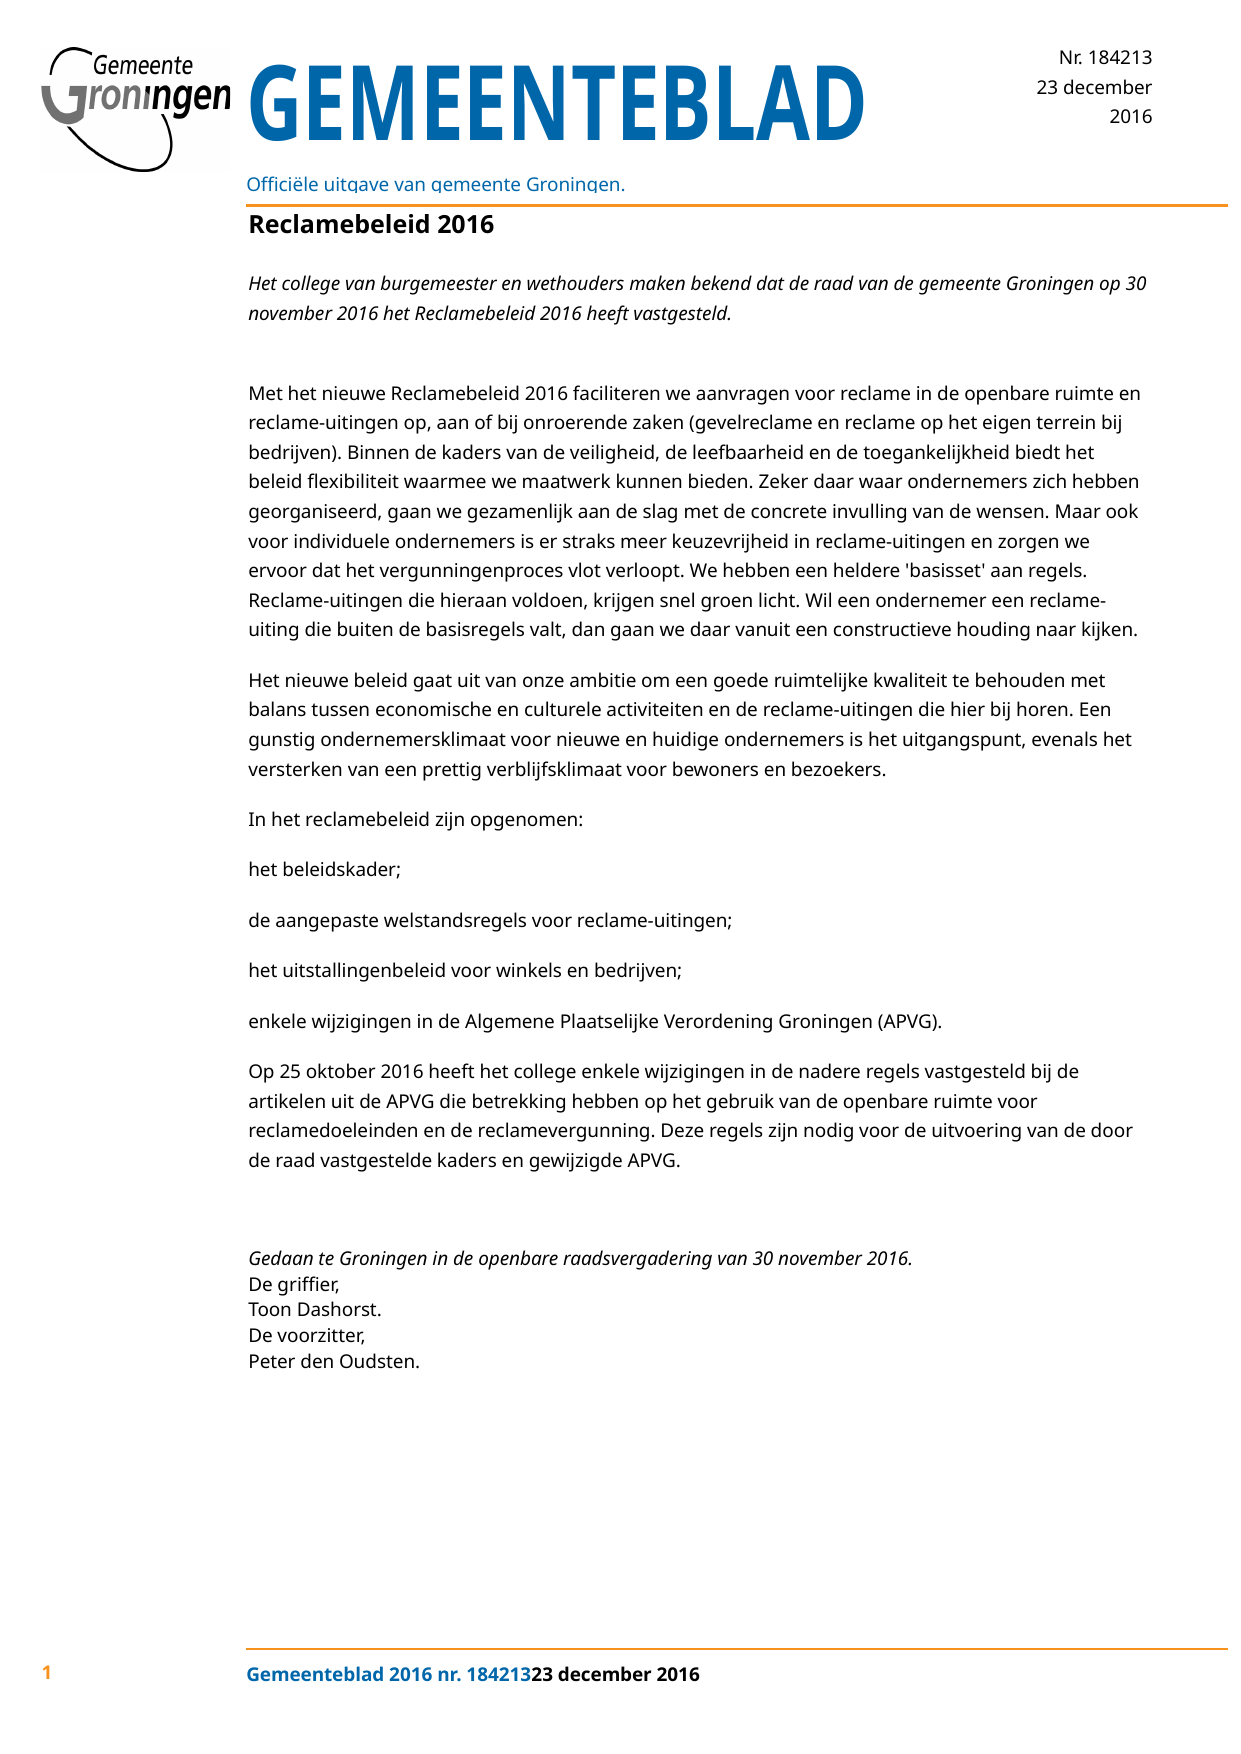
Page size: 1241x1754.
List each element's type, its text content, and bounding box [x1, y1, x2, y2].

text De voorzitter, [248, 1322, 1152, 1348]
picture [41, 47, 231, 172]
text enkele wijzigingen in de Algemene Plaatselijke Verordening Groningen (APVG). [248, 1008, 1152, 1033]
text De griffier, [248, 1271, 1152, 1297]
text Met het nieuwe Reclamebeleid 2016 faciliteren we aanvragen voor reclame in de openbare ruimte en reclame-uitingen op, aan of bij onroerende zaken (gevelreclame en reclame op het eigen terrein bij bedrijven). Binnen de kaders van de veiligheid, de leefbaarheid en de toegankelijkheid biedt het beleid flexibiliteit waarmee we maatwerk kunnen bieden. Zeker daar waar ondernemers zich hebben georganiseerd, gaan we gezamenlijk aan de slag met de concrete invulling van de wensen. Maar ook voor individuele ondernemers is er straks meer keuzevrijheid in reclame-uitingen en zorgen we ervoor dat het vergunningenproces vlot verloopt. We hebben een heldere 'basisset' aan regels. Reclame-uitingen die hieraan voldoen, krijgen snel groen licht. Wil een ondernemer een reclame-uiting die buiten de basisregels valt, dan gaan we daar vanuit een constructieve houding naar kijken. [248, 380, 1152, 642]
text Gedaan te Groningen in de openbare raadsvergadering van 30 november 2016. [248, 1245, 1152, 1271]
text In het reclamebeleid zijn opgenomen: [248, 806, 1152, 832]
text Toon Dashorst. [248, 1297, 1152, 1322]
text Het college van burgemeester en wethouders maken bekend dat de raad van de gemeente Groningen op 30 november 2016 het Reclamebeleid 2016 heeft vastgesteld. [248, 270, 1152, 326]
text Het nieuwe beleid gaat uit van onze ambitie om een goede ruimtelijke kwaliteit te behouden met balans tussen economische en culturele activiteiten en de reclame-uitingen die hier bij horen. Een gunstig ondernemersklimaat voor nieuwe en huidige ondernemers is het uitgangspunt, evenals het versterken van een prettig verblijfsklimaat voor bewoners en bezoekers. [248, 667, 1152, 781]
text het uitstallingenbeleid voor winkels en bedrijven; [248, 957, 1152, 983]
text Reclamebeleid 2016 [248, 207, 1152, 241]
text Peter den Oudsten. [248, 1348, 1152, 1374]
text Op 25 oktober 2016 heeft het college enkele wijzigingen in de nadere regels vastgesteld bij de artikelen uit de APVG die betrekking hebben op het gebruik van de openbare ruimte voor reclamedoeleinden en de reclamevergunning. Deze regels zijn nodig voor de uitvoering van de door de raad vastgestelde kaders en gewijzigde APVG. [248, 1058, 1152, 1173]
text de aangepaste welstandsregels voor reclame-uitingen; [248, 907, 1152, 933]
text het beleidskader; [248, 857, 1152, 882]
